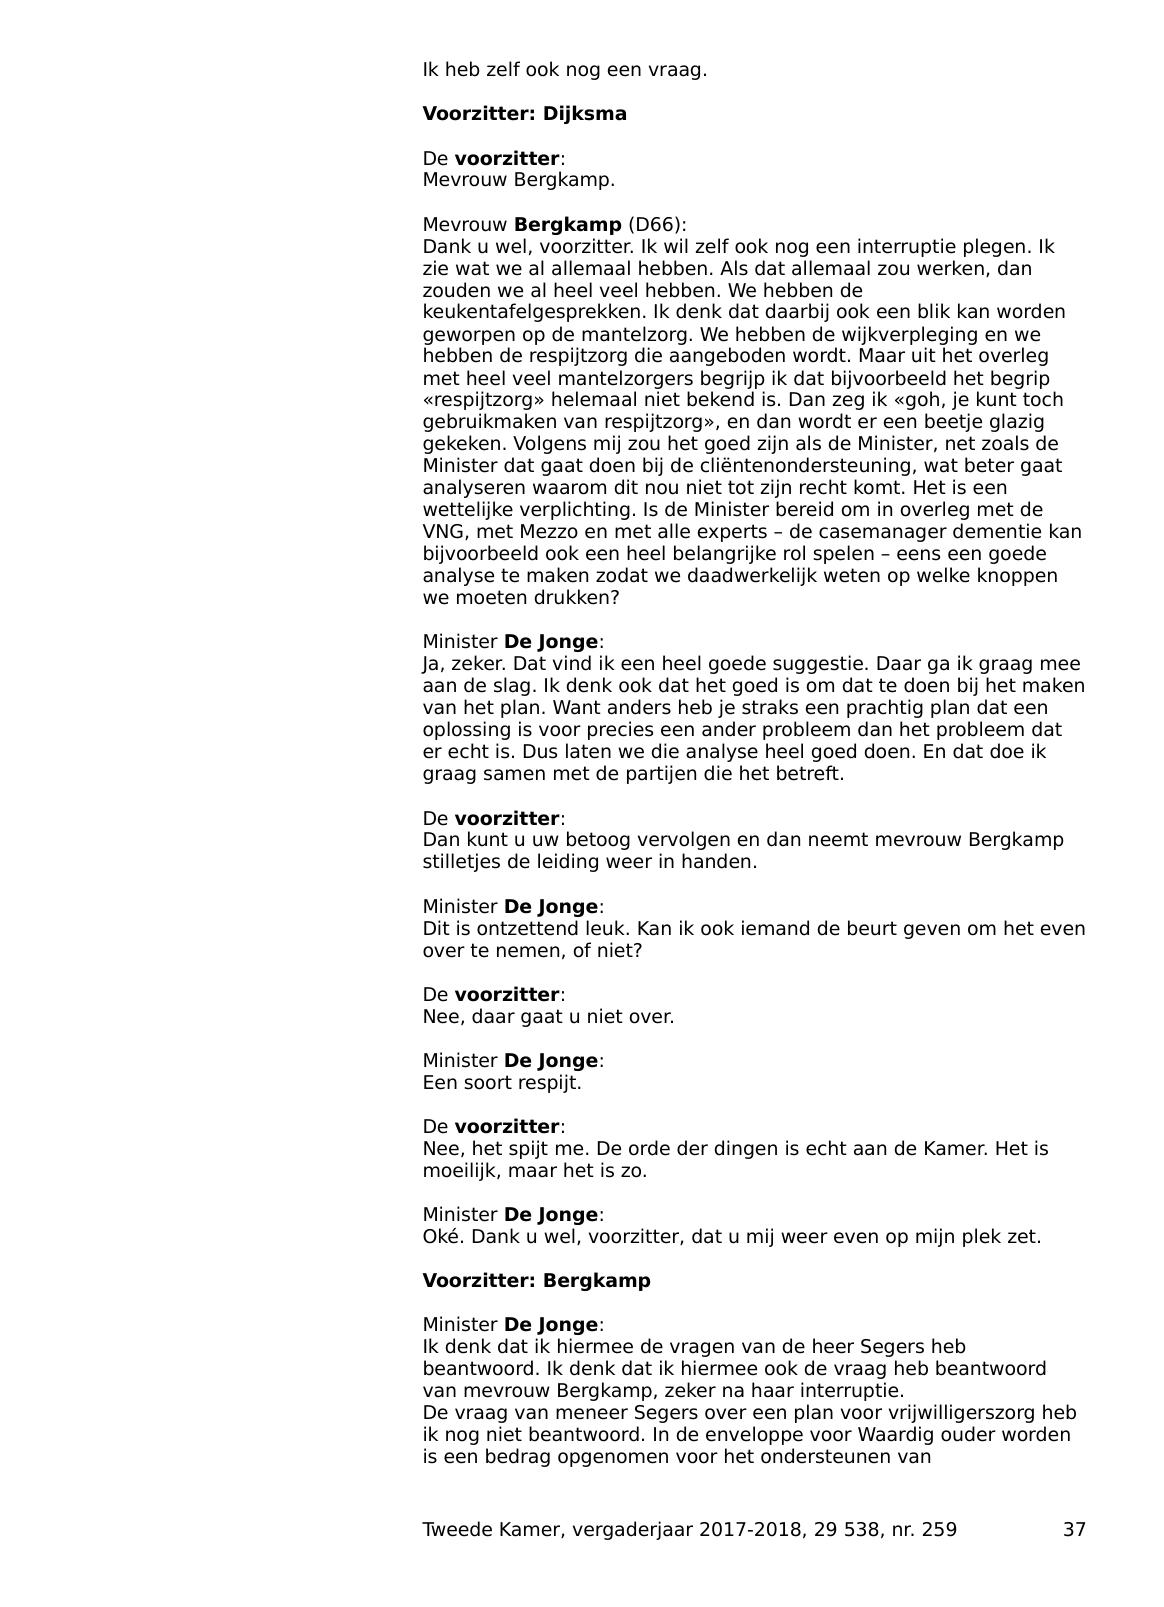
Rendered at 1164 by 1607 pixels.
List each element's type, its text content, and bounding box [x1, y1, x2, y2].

text Dank u wel, voorzitter. Ik wil zelf ook nog een interruptie plegen. Ik zie wat we al allemaal hebben. Als dat allemaal zou werken, dan zouden we al heel veel hebben. We hebben de keukentafelgesprekken. Ik denk dat daarbij ook een blik kan worden geworpen op de mantelzorg. We hebben de wijkverpleging en we hebben de respijtzorg die aangeboden wordt. Maar uit het overleg met heel veel mantelzorgers begrijp ik dat bijvoorbeeld het begrip «respijtzorg» helemaal niet bekend is. Dan zeg ik «goh, je kunt toch gebruikmaken van respijtzorg», en dan wordt er een beetje glazig gekeken. Volgens mij zou het goed zijn als de Minister, net zoals de Minister dat gaat doen bij de cliëntenondersteuning, wat beter gaat analyseren waarom dit nou niet tot zijn recht komt. Het is een wettelijke verplichting. Is de Minister bereid om in overleg met de VNG, met Mezzo en met alle experts – de casemanager dementie kan bijvoorbeeld ook een heel belangrijke rol spelen – eens een goede analyse te maken zodat we daadwerkelijk weten op welke knoppen we moeten drukken? [422, 236, 1087, 609]
text De voorzitter: [422, 147, 1087, 169]
text Minister De Jonge: [422, 896, 1087, 917]
text Minister De Jonge: [422, 1314, 1087, 1336]
text Oké. Dank u wel, voorzitter, dat u mij weer even op mijn plek zet. [422, 1226, 1087, 1248]
text Ja, zeker. Dat vind ik een heel goede suggestie. Daar ga ik graag mee aan de slag. Ik denk ook dat het goed is om dat te doen bij het maken van het plan. Want anders heb je straks een prachtig plan dat een oplossing is voor precies een ander probleem dan het probleem dat er echt is. Dus laten we die analyse heel goed doen. En dat doe ik graag samen met de partijen die het betreft. [422, 653, 1087, 785]
text De voorzitter: [422, 807, 1087, 829]
text Nee, daar gaat u niet over. [422, 1006, 1087, 1028]
text Minister De Jonge: [422, 1204, 1087, 1226]
text Mevrouw Bergkamp. [422, 169, 1087, 191]
text Minister De Jonge: [422, 631, 1087, 653]
text Nee, het spijt me. De orde der dingen is echt aan de Kamer. Het is moeilijk, maar het is zo. [422, 1138, 1087, 1182]
text Mevrouw Bergkamp (D66): [422, 213, 1087, 236]
text Dit is ontzettend leuk. Kan ik ook iemand de beurt geven om het even over te nemen, of niet? [422, 917, 1087, 961]
text Een soort respijt. [422, 1072, 1087, 1094]
text Voorzitter: Dijksma [422, 103, 1087, 125]
text Voorzitter: Bergkamp [422, 1270, 1087, 1292]
text Minister De Jonge: [422, 1050, 1087, 1072]
text Ik heb zelf ook nog een vraag. [422, 59, 1087, 81]
text De vraag van meneer Segers over een plan voor vrijwilligerszorg heb ik nog niet beantwoord. In de enveloppe voor Waardig ouder worden is een bedrag opgenomen voor het ondersteunen van [422, 1402, 1087, 1468]
text De voorzitter: [422, 1116, 1087, 1138]
text Dan kunt u uw betoog vervolgen en dan neemt mevrouw Bergkamp stilletjes de leiding weer in handen. [422, 829, 1087, 873]
text De voorzitter: [422, 984, 1087, 1006]
text Ik denk dat ik hiermee de vragen van de heer Segers heb beantwoord. Ik denk dat ik hiermee ook de vraag heb beantwoord van mevrouw Bergkamp, zeker na haar interruptie. [422, 1336, 1087, 1402]
